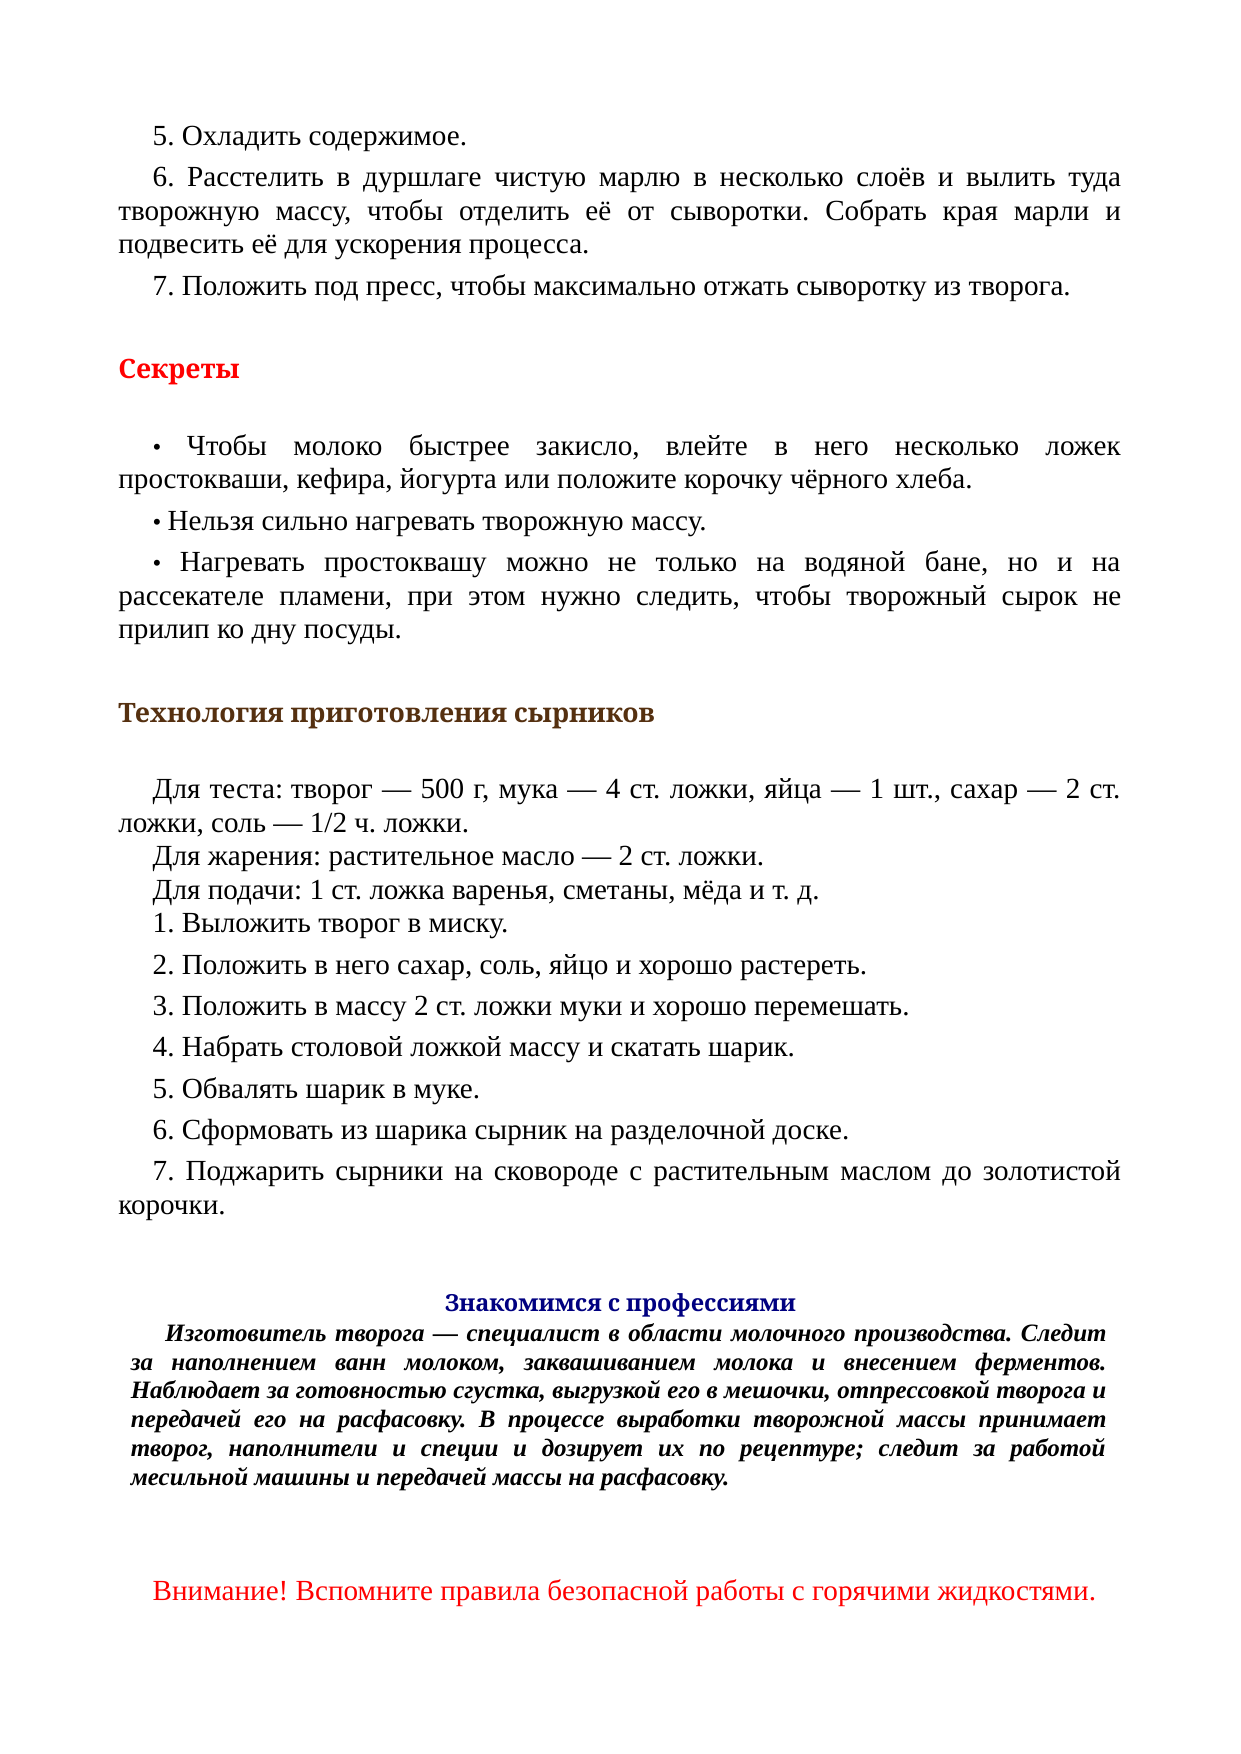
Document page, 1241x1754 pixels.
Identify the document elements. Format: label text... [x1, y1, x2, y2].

text 6. Расстелить в дуршлаге чистую марлю в несколько слоёв и вылить туда творожную массу, чтобы отделить её от сыворотки. Собрать края марли и подвесить её для ускорения процесса. [118, 159, 1122, 260]
text • Нельзя сильно нагревать творожную массу. [118, 503, 1122, 536]
text 2. Положить в него сахар, соль, яйцо и хорошо растереть. [118, 947, 1122, 980]
text • Чтобы молоко быстрее закисло, влейте в него несколько ложек простокваши, кефира, йогурта или положите корочку чёрного хлеба. [118, 428, 1122, 495]
text 3. Положить в массу 2 ст. ложки муки и хорошо перемешать. [118, 988, 1122, 1022]
text Изготовитель творога — специалист в области молочного производства. Следит за наполнением ванн молоком, заквашиванием молока и внесением ферментов. Наблюдает за готовностью сгустка, выгрузкой его в мешочки, отпрессовкой творога и передачей его на расфасовку. В процессе выработки творожной массы принимает творог, наполнители и специи и дозирует их по рецептуре; следит за работой месильной машины и передачей массы на расфасовку. [131, 1318, 1109, 1490]
subtitle Знакомимся с профессиями [118, 1286, 1122, 1318]
text Для теста: творог — 500 г, мука — 4 ст. ложки, яйца — 1 шт., сахар — 2 ст. ложки, соль — 1/2 ч. ложки. [118, 771, 1122, 838]
text • Нагревать простоквашу можно не только на водяной бане, но и на рассекателе пламени, при этом нужно следить, чтобы творожный сырок не прилип ко дну посуды. [118, 544, 1122, 645]
subtitle Секреты [118, 351, 1122, 387]
text Для подачи: 1 ст. ложка варенья, сметаны, мёда и т. д. [118, 872, 1122, 905]
text 1. Выложить творог в миску. [118, 905, 1122, 939]
text 4. Набрать столовой ложкой массу и скатать шарик. [118, 1029, 1122, 1063]
text 5. Обвалять шарик в муке. [118, 1071, 1122, 1104]
subtitle Технология приготовления сырников [118, 694, 1122, 730]
text 7. Положить под пресс, чтобы максимально отжать сыворотку из творога. [118, 268, 1122, 301]
text 5. Охладить содержимое. [118, 118, 1122, 152]
text 6. Сформовать из шарика сырник на разделочной доске. [118, 1112, 1122, 1146]
text Внимание! Вспомните правила безопасной работы с горячими жидкостями. [118, 1573, 1122, 1607]
text 7. Поджарить сырники на сковороде с растительным маслом до золотистой корочки. [118, 1153, 1122, 1221]
text Для жарения: растительное масло — 2 ст. ложки. [118, 838, 1122, 872]
